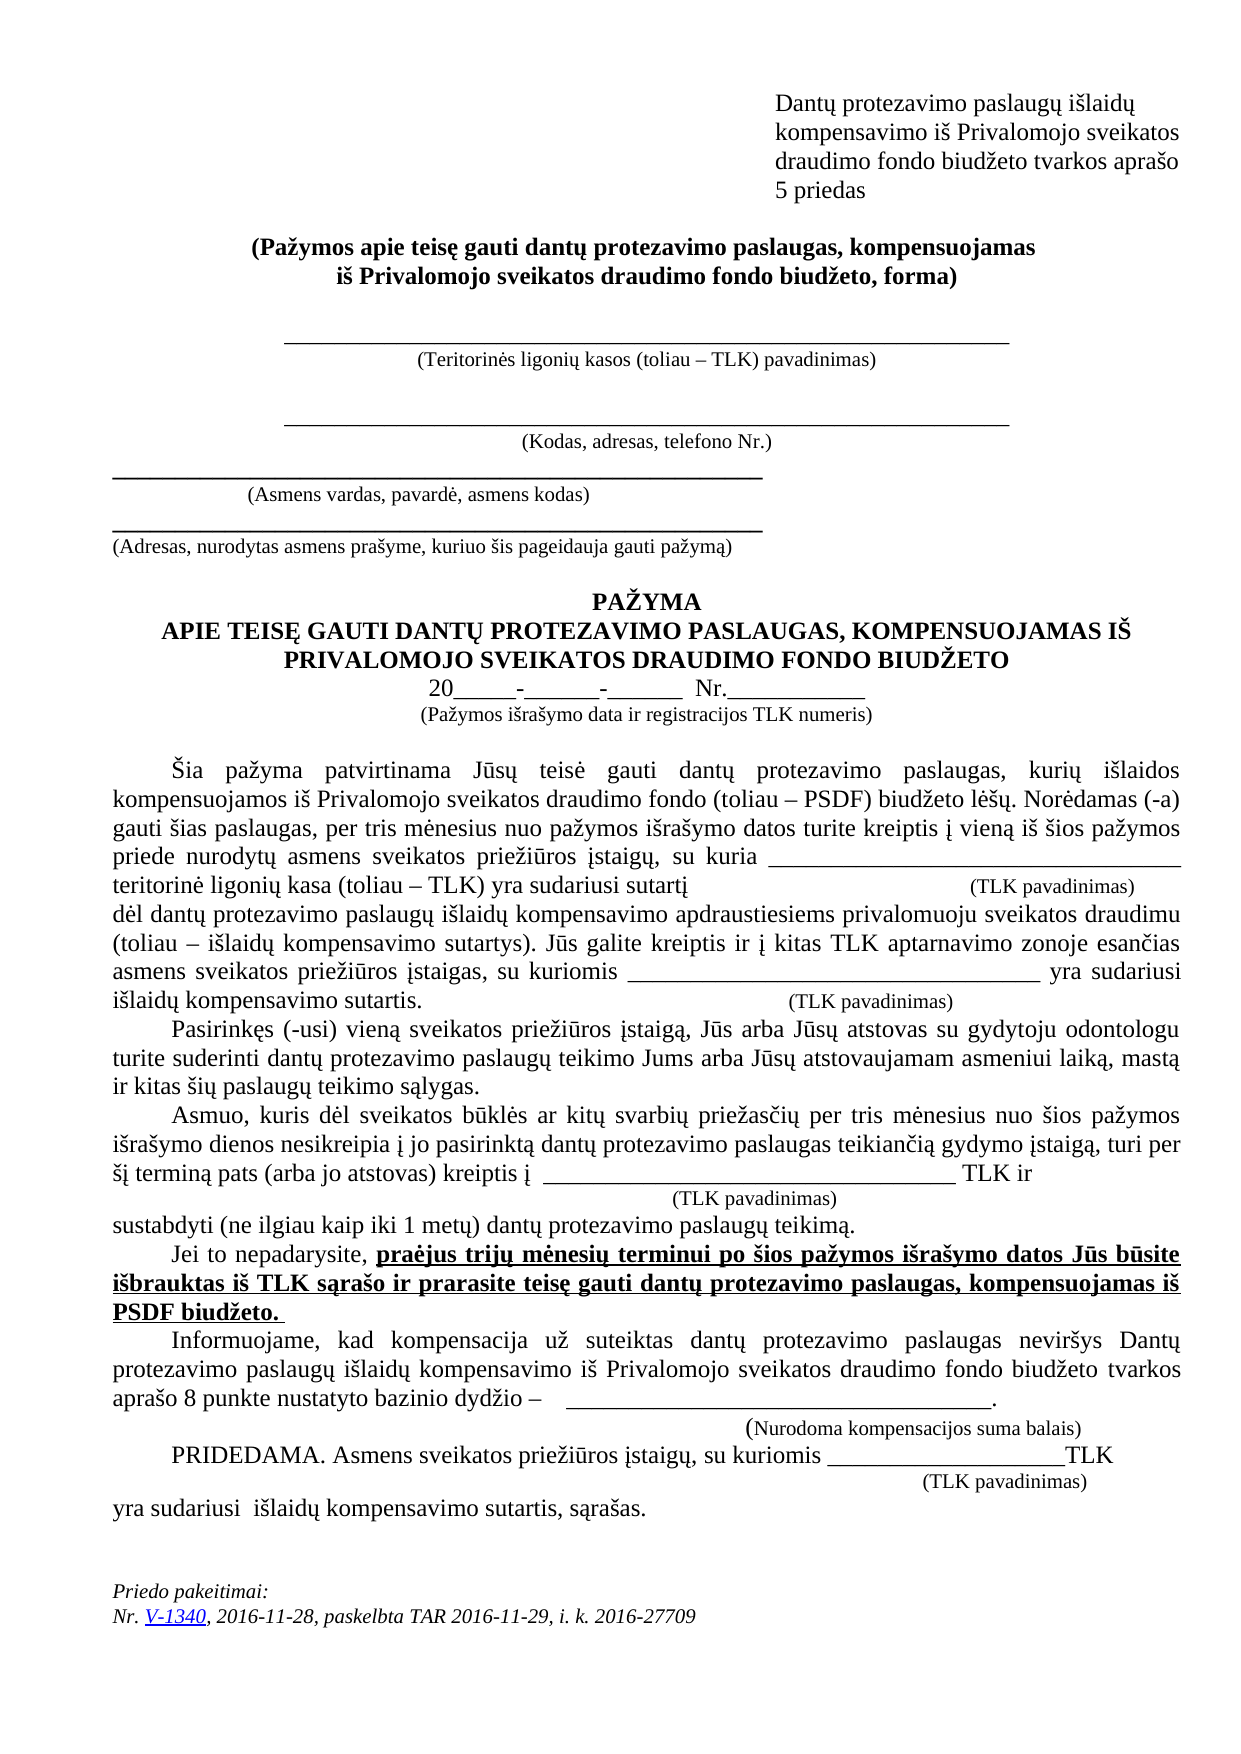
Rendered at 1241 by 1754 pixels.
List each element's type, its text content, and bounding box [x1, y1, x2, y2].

text (Kodas, adresas, telefono nr.) [112, 429, 1181, 453]
text ____________________________________________________ [112, 453, 1181, 482]
text (Teritorinės ligonių kasos (toliau – TLK) pavadinimas) [112, 347, 1181, 371]
text __________________________________________________________ [112, 400, 1181, 429]
text ____________________________________________________ [112, 506, 1181, 534]
text 5 priedas [775, 175, 1181, 203]
text (Adresas, nurodytas asmens prašyme, kuriuo šis pageidauja gauti pažymą) [112, 534, 1181, 558]
text Nr. V-1340, 2016-11-28, paskelbta TAR 2016-11-29, i. k. 2016-27709 [112, 1603, 1181, 1628]
text Priedo pakeitimai: [112, 1579, 1181, 1603]
text iš Privalomojo sveikatos draudimo fondo biudžeto, forma) [112, 261, 1181, 290]
text __________________________________________________________ [112, 318, 1181, 347]
text Pasirinkęs (-usi) vieną sveikatos priežiūros įstaigą, Jūs arba Jūsų atstovas su gydytoju odontologu turite suderinti dantų protezavimo paslaugų teikimo Jums arba Jūsų atstovaujamam asmeniui laiką, mastą ir kitas šių paslaugų teikimo sąlygas. [112, 1014, 1181, 1100]
text Informuojame, kad kompensacija už suteiktas dantų protezavimo paslaugas neviršys Dantų protezavimo paslaugų išlaidų kompensavimo iš Privalomojo sveikatos draudimo fondo biudžeto tvarkos aprašo 8 punkte nustatyto bazinio dydžio – __________________________________. [112, 1325, 1181, 1412]
text (Pažymos išrašymo data ir registracijos TLK numeris) [112, 702, 1181, 726]
text sustabdyti (ne ilgiau kaip iki 1 metų) dantų protezavimo paslaugų teikimą. [112, 1210, 1181, 1239]
text PAŽYMA [112, 587, 1181, 616]
text PSDF biudžeto. [112, 1294, 1181, 1325]
text Dantų protezavimo paslaugų išlaidų kompensavimo iš Privalomojo sveikatos draudimo fondo biudžeto tvarkos aprašo [775, 88, 1181, 175]
text PRIDEDAMA. Asmens sveikatos priežiūros įstaigų, su kuriomis ___________________TLK [112, 1440, 1181, 1469]
text yra sudariusi išlaidų kompensavimo sutartis, sąrašas. [112, 1493, 1181, 1551]
text Šia pažyma patvirtinama Jūsų teisė gauti dantų protezavimo paslaugas, kurių išlaidos kompensuojamos iš Privalomojo sveikatos draudimo fondo (toliau – PSDF) biudžeto lėšų. Norėdamas (-a) gauti šias paslaugas, per tris mėnesius nuo pažymos išrašymo datos turite kreiptis į vieną iš šios pažymos priede nurodytų asmens sveikatos priežiūros įstaigų, su kuria _________________________________ teritorinė ligonių kasa (toliau – TLK) yra sudariusi sutartį (TLK pavadinimas) [112, 755, 1181, 899]
text (Asmens vardas, pavardė, asmens kodas) [112, 482, 1181, 506]
text (Pažymos apie teisę gauti dantų protezavimo paslaugas, kompensuojamas [112, 232, 1181, 261]
text Jei to nepadarysite, praėjus trijų mėnesių terminui po šios pažymos išrašymo datos Jūs būsite išbrauktas iš TLK sąrašo ir prarasite teisę gauti dantų protezavimo paslaugas, kompensuojamas iš [112, 1239, 1181, 1293]
text APIE TEISĘ GAUTI DANTŲ PROTEZAVIMO PASLAUGAS, KOMPENSUOJAMAS IŠ PRIVALOMOJO SVEIKATOS DRAUDIMO FONDO BIUDŽETO [112, 616, 1181, 673]
text (TLK pavadinimas) [787, 1469, 1181, 1493]
text (TLK pavadinimas) [112, 1186, 1181, 1210]
text dėl dantų protezavimo paslaugų išlaidų kompensavimo apdraustiesiems privalomuoju sveikatos draudimu (toliau – išlaidų kompensavimo sutartys). Jūs galite kreiptis ir į kitas TLK aptarnavimo zonoje esančias asmens sveikatos priežiūros įstaigas, su kuriomis _________________________________ yra sudariusi išlaidų kompensavimo sutartis. (TLK pavadinimas) [112, 899, 1181, 1014]
text (Nurodoma kompensacijos suma balais) [112, 1412, 1181, 1440]
text Asmuo, kuris dėl sveikatos būklės ar kitų svarbių priežasčių per tris mėnesius nuo šios pažymos išrašymo dienos nesikreipia į jo pasirinktą dantų protezavimo paslaugas teikiančią gydymo įstaigą, turi per šį terminą pats (arba jo atstovas) kreiptis į _________________________________ TLK ir [112, 1100, 1181, 1186]
text 20_____-______-______ Nr.___________ [112, 673, 1181, 702]
